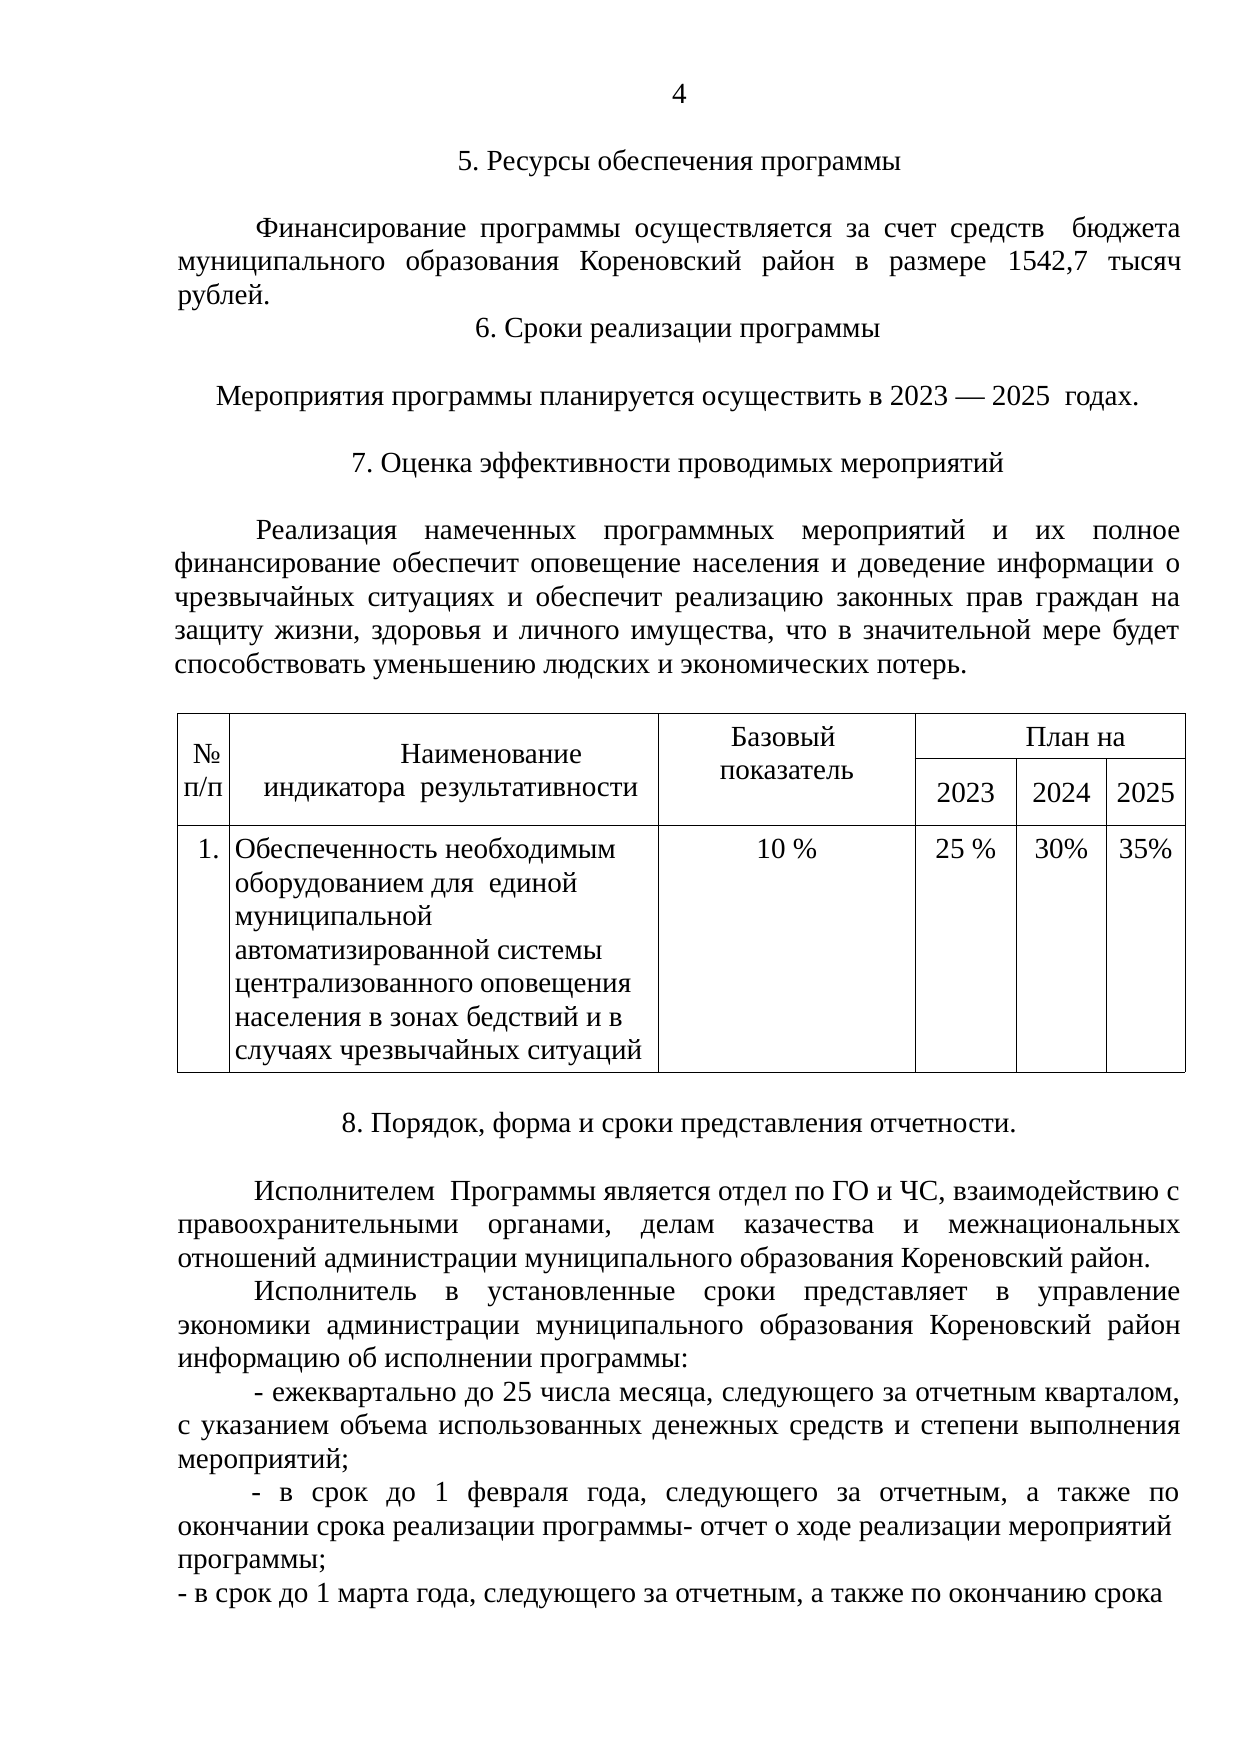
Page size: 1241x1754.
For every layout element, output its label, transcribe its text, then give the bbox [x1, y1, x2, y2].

table_cell Обеспеченность необходимым оборудованием для единой муниципальной автоматизированной системы централизованного оповещения населения в зонах бедствий и в случаях чрезвычайных ситуаций [230, 826, 658, 1072]
text 4 [177, 76, 1181, 109]
text 5. Ресурсы обеспечения программы [177, 143, 1181, 176]
text - ежеквартально до 25 числа месяца, следующего за отчетным кварталом, с указанием объема использованных денежных средств и степени выполнения мероприятий; [177, 1374, 1181, 1474]
table_cell 2023 [916, 759, 1016, 825]
table_cell 35% [1107, 826, 1185, 1072]
text Финансирование программы осуществляется за счет средств бюджета муниципального образования Кореновский район в размере 1542,7 тысяч рублей. [177, 210, 1181, 311]
table_header № п/п [178, 714, 229, 825]
text программы; [177, 1542, 1181, 1575]
text Реализация намеченных программных мероприятий и их полное финансирование обеспечит оповещение населения и доведение информации о чрезвычайных ситуациях и обеспечит реализацию законных прав граждан на защиту жизни, здоровья и личного имущества, что в значительной мере будет способствовать уменьшению людских и экономических потерь. [174, 512, 1181, 679]
text Исполнитель в установленные сроки представляет в управление экономики администрации муниципального образования Кореновский район информацию об исполнении программы: [177, 1273, 1181, 1374]
text - в срок до 1 марта года, следующего за отчетным, а также по окончанию срока [177, 1575, 1181, 1609]
table_header Базовый показатель [659, 714, 915, 825]
table_cell 2024 [1017, 759, 1106, 825]
text 6. Сроки реализации программы [174, 311, 1181, 344]
table_cell 25 % [916, 826, 1016, 1072]
table_header Наименование индикатора результативности [230, 714, 658, 825]
table_cell 30% [1017, 826, 1106, 1072]
table_cell 10 % [659, 826, 915, 1072]
table_cell 1. [178, 826, 229, 1072]
table_cell 2025 [1107, 759, 1185, 825]
text 7. Оценка эффективности проводимых мероприятий [174, 445, 1181, 478]
table_header План на [916, 714, 1185, 758]
text 8. Порядок, форма и сроки представления отчетности. [177, 1106, 1181, 1139]
text Мероприятия программы планируется осуществить в 2023 — 2025 годах. [174, 378, 1181, 411]
text - в срок до 1 февраля года, следующего за отчетным, а также по окончании срока реализации программы- отчет о ходе реализации мероприятий [177, 1474, 1181, 1542]
text Исполнителем Программы является отдел по ГО и ЧС, взаимодействию с правоохранительными органами, делам казачества и межнациональных отношений администрации муниципального образования Кореновский район. [177, 1173, 1181, 1273]
